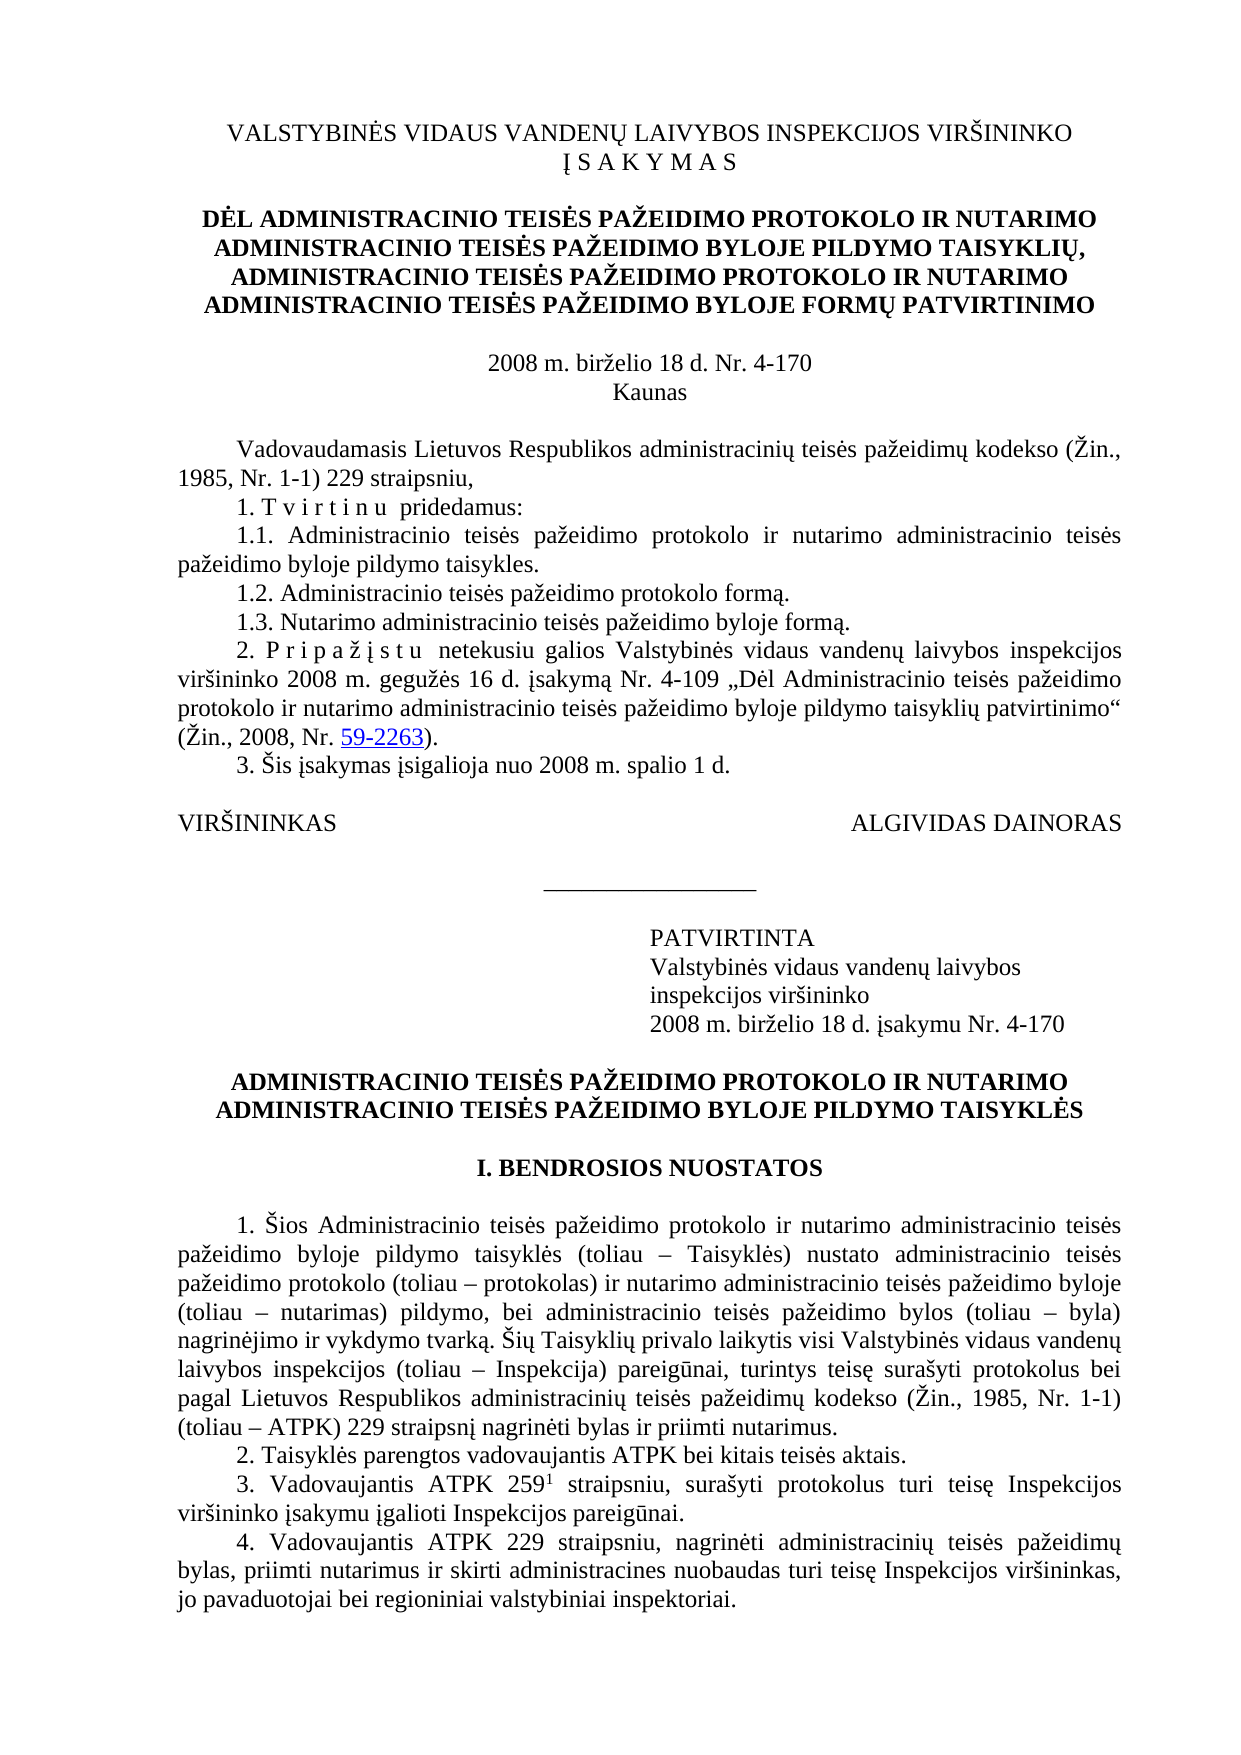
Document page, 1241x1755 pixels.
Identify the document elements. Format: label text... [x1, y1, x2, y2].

text Valstybinės vidaus vandenų laivybos [649, 952, 1122, 981]
text 2. Pripažįstu netekusiu galios Valstybinės vidaus vandenų laivybos inspekcijos viršininko 2008 m. gegužės 16 d. įsakymą Nr. 4-109 „Dėl Administracinio teisės pažeidimo protokolo ir nutarimo administracinio teisės pažeidimo byloje pildymo taisyklių patvirtinimo“ (Žin., 2008, Nr. 59-2263). [177, 636, 1122, 751]
text 1.3. Nutarimo administracinio teisės pažeidimo byloje formą. [177, 607, 1122, 636]
text 3. Šis įsakymas įsigalioja nuo 2008 m. spalio 1 d. [177, 751, 1122, 779]
text DĖL ADMINISTRACINIO TEISĖS PAŽEIDIMO PROTOKOLO IR NUTARIMO ADMINISTRACINIO TEISĖS PAŽEIDIMO BYLOJE PILDYMO TAISYKLIŲ, ADMINISTRACINIO TEISĖS PAŽEIDIMO PROTOKOLO IR NUTARIMO ADMINISTRACINIO TEISĖS PAŽEIDIMO BYLOJE FORMŲ PATVIRTINIMO [177, 204, 1122, 319]
text 3. Vadovaujantis ATPK 2591 straipsniu, surašyti protokolus turi teisę Inspekcijos viršininko įsakymu įgalioti Inspekcijos pareigūnai. [177, 1469, 1122, 1527]
text Vadovaudamasis Lietuvos Respublikos administracinių teisės pažeidimų kodekso (Žin., 1985, Nr. 1-1) 229 straipsniu, [177, 434, 1122, 492]
text VIRŠININKAS ALGIVIDAS DAINORAS [177, 808, 1122, 837]
text VALSTYBINĖS VIDAUS VANDENŲ LAIVYBOS INSPEKCIJOS VIRŠININKO [177, 118, 1122, 147]
text 4. Vadovaujantis ATPK 229 straipsniu, nagrinėti administracinių teisės pažeidimų bylas, priimti nutarimus ir skirti administracines nuobaudas turi teisę Inspekcijos viršininkas, jo pavaduotojai bei regioniniai valstybiniai inspektoriai. [177, 1527, 1122, 1613]
text 1. Šios Administracinio teisės pažeidimo protokolo ir nutarimo administracinio teisės pažeidimo byloje pildymo taisyklės (toliau – Taisyklės) nustato administracinio teisės pažeidimo protokolo (toliau – protokolas) ir nutarimo administracinio teisės pažeidimo byloje (toliau – nutarimas) pildymo, bei administracinio teisės pažeidimo bylos (toliau – byla) nagrinėjimo ir vykdymo tvarką. Šių Taisyklių privalo laikytis visi Valstybinės vidaus vandenų laivybos inspekcijos (toliau – Inspekcija) pareigūnai, turintys teisę surašyti protokolus bei pagal Lietuvos Respublikos administracinių teisės pažeidimų kodekso (Žin., 1985, Nr. 1-1) (toliau – ATPK) 229 straipsnį nagrinėti bylas ir priimti nutarimus. [177, 1211, 1122, 1441]
text 2008 m. birželio 18 d. įsakymu Nr. 4-170 [649, 1009, 1122, 1038]
text 2008 m. birželio 18 d. Nr. 4-170 [177, 348, 1122, 377]
text inspekcijos viršininko [649, 981, 1122, 1009]
text _________________ [177, 866, 1122, 894]
text PATVIRTINTA [649, 923, 1122, 952]
text ĮSAKYMAS [177, 147, 1122, 176]
text 1.1. Administracinio teisės pažeidimo protokolo ir nutarimo administracinio teisės pažeidimo byloje pildymo taisykles. [177, 521, 1122, 578]
text ADMINISTRACINIO TEISĖS PAŽEIDIMO PROTOKOLO IR NUTARIMO ADMINISTRACINIO TEISĖS PAŽEIDIMO BYLOJE PILDYMO TAISYKLĖS [177, 1067, 1122, 1124]
text 1. Tvirtinu pridedamus: [177, 492, 1122, 521]
text Kaunas [177, 377, 1122, 406]
text 1.2. Administracinio teisės pažeidimo protokolo formą. [177, 578, 1122, 607]
text 2. Taisyklės parengtos vadovaujantis ATPK bei kitais teisės aktais. [177, 1441, 1122, 1469]
text I. BENDROSIOS NUOSTATOS [177, 1153, 1122, 1182]
